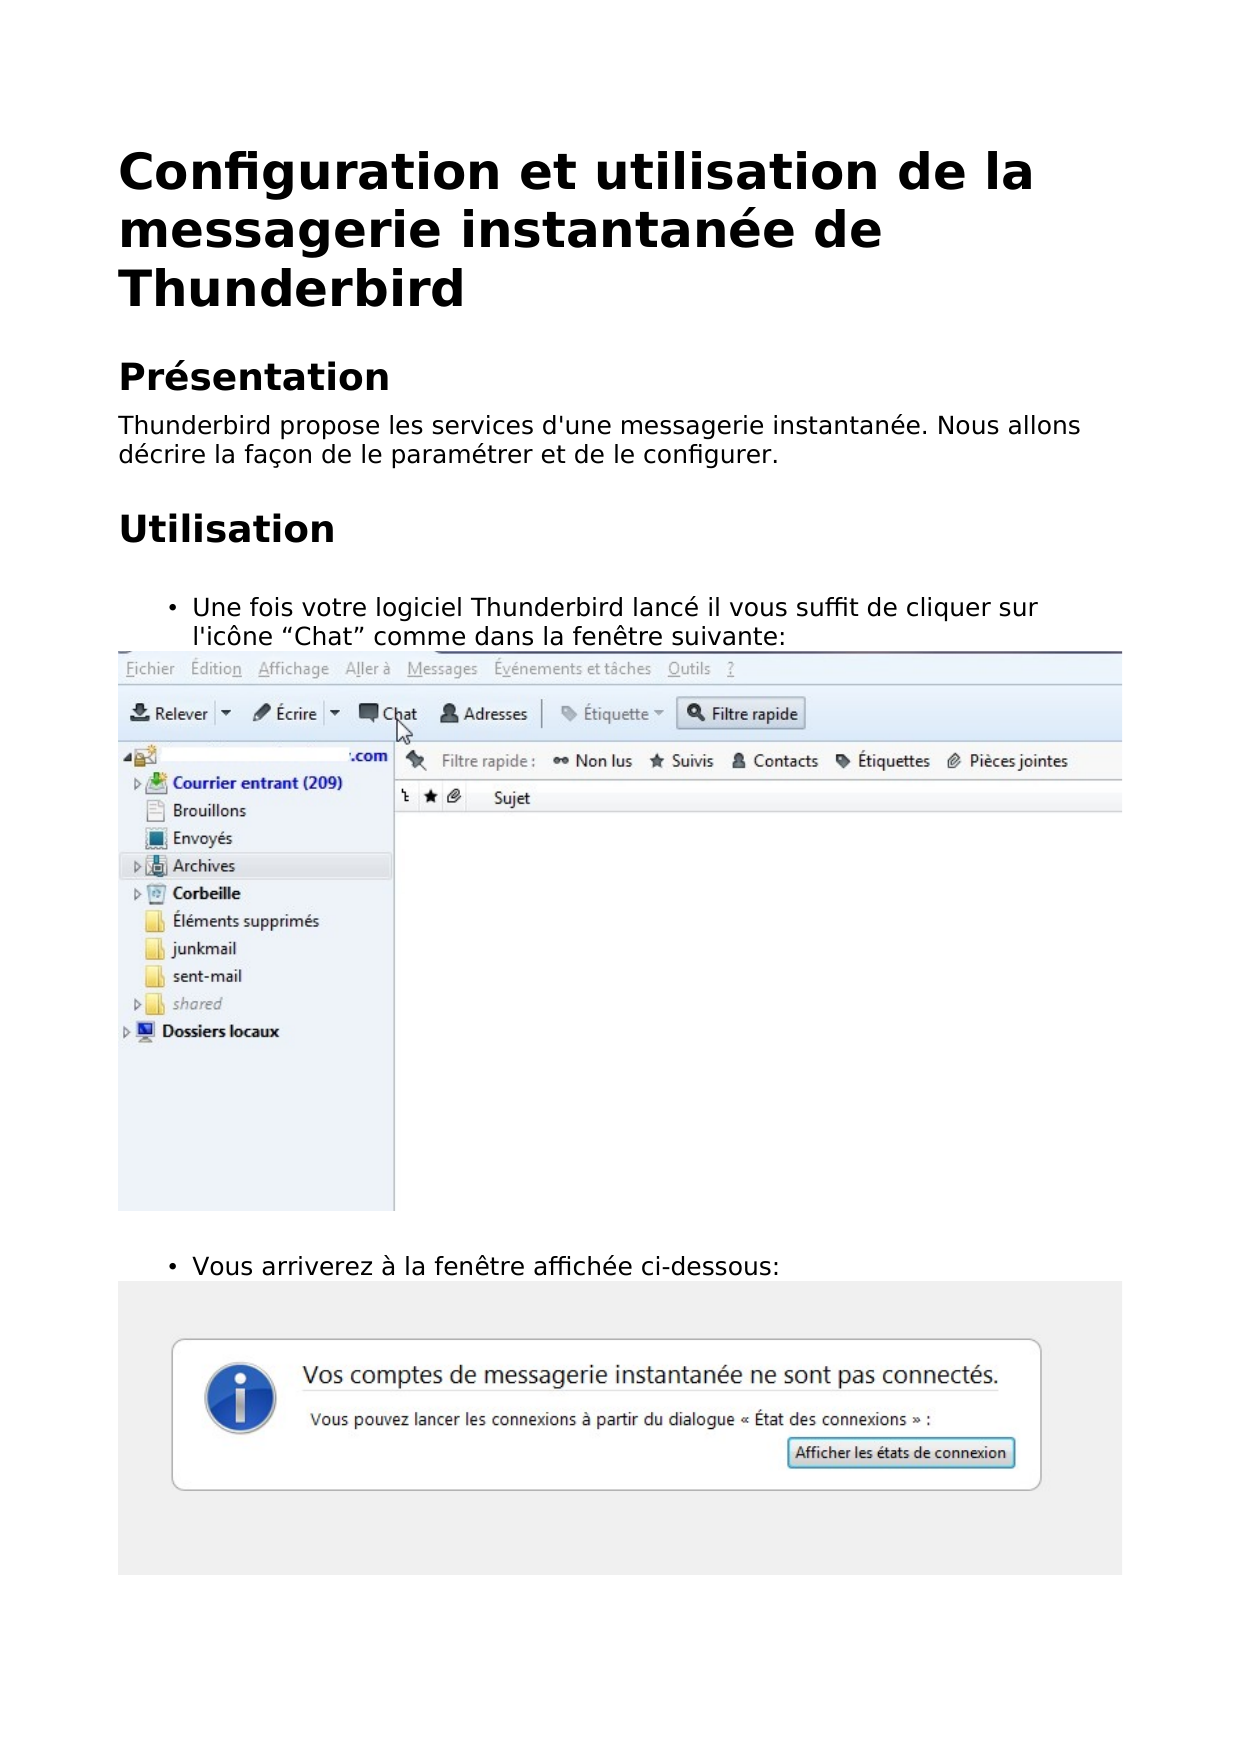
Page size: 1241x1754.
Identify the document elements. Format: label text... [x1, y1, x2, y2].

subtitle Configuration et utilisation de la messagerie instantanée de Thunderbird [118, 143, 1122, 318]
list Vous arriverez à la fenêtre affichée ci-dessous: [177, 1252, 1122, 1281]
list Une fois votre logiciel Thunderbird lancé il vous suffit de cliquer sur l'icône “Chat” comme dans la fenêtre suivante: [177, 593, 1122, 651]
subtitle Présentation [118, 355, 1122, 399]
picture [118, 651, 1123, 1211]
text Thunderbird propose les services d'une messagerie instantanée. Nous allons décrire la façon de le paramétrer et de le configurer. [118, 411, 1122, 470]
picture [118, 1281, 1123, 1575]
subtitle Utilisation [118, 507, 1122, 551]
